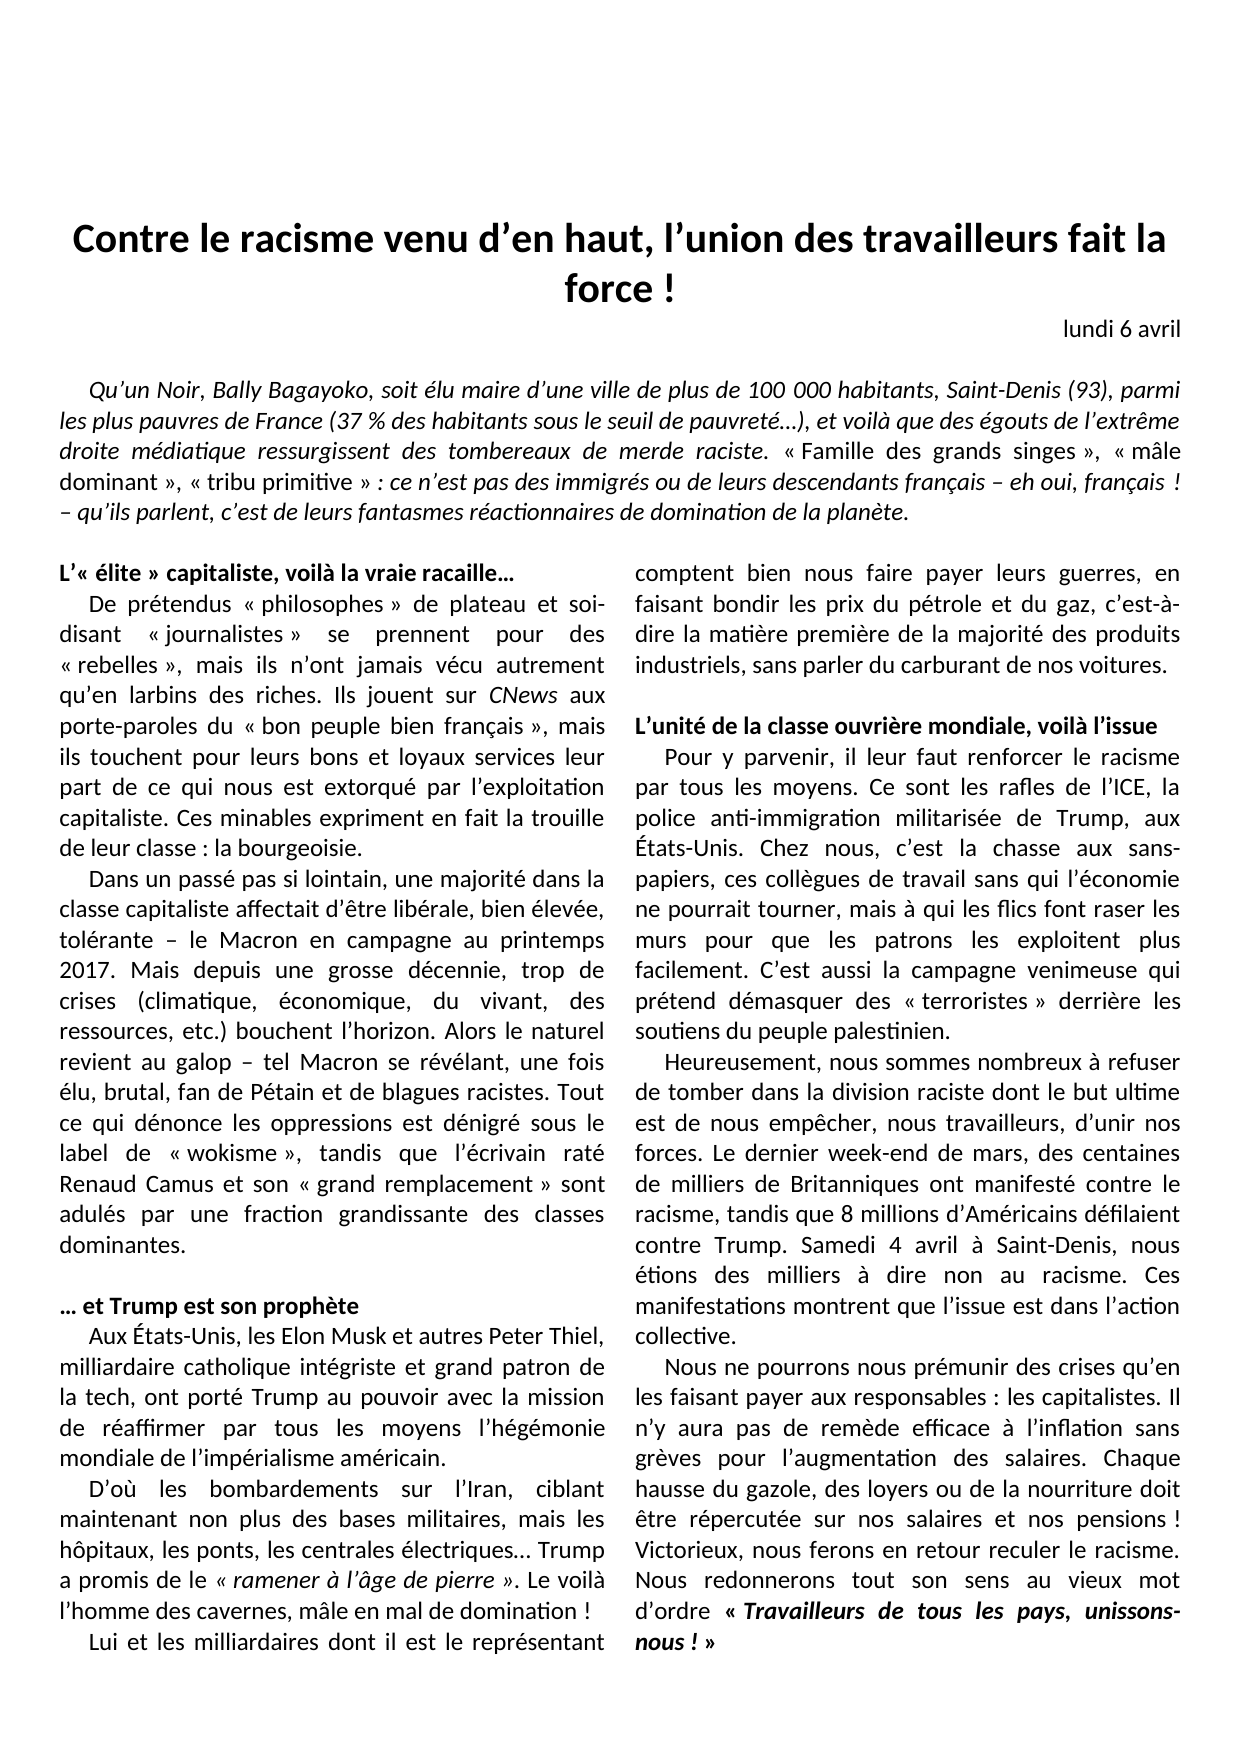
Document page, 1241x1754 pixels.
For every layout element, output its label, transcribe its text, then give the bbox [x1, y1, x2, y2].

text lundi 6 avril [59, 313, 1181, 344]
text Contre le racisme venu d’en haut, l’union des travailleurs fait la force ! [59, 212, 1181, 313]
text Dans un passé pas si lointain, une majorité dans la classe capitaliste affectait d’être libérale, bien élevée, tolérante – le Macron en campagne au printemps 2017. Mais depuis une grosse décennie, trop de crises (climatique, économique, du vivant, des ressources, etc.) bouchent l’horizon. Alors le naturel revient au galop – tel Macron se révélant, une fois élu, brutal, fan de Pétain et de blagues racistes. Tout ce qui dénonce les oppressions est dénigré sous le label de « wokisme », tandis que l’écrivain raté Renaud Camus et son « grand remplacement » sont adulés par une fraction grandissante des classes dominantes. [59, 863, 605, 1259]
text De prétendus « philosophes » de plateau et soi-disant « journalistes » se prennent pour des « rebelles », mais ils n’ont jamais vécu autrement qu’en larbins des riches. Ils jouent sur CNews aux porte-paroles du « bon peuple bien français », mais ils touchent pour leurs bons et loyaux services leur part de ce qui nous est extorqué par l’exploitation capitaliste. Ces minables expriment en fait la trouille de leur classe : la bourgeoisie. [59, 588, 605, 863]
text D’où les bombardements sur l’Iran, ciblant maintenant non plus des bases militaires, mais les hôpitaux, les ponts, les centrales électriques… Trump a promis de le « ramener à l’âge de pierre ». Le voilà l’homme des cavernes, mâle en mal de domination ! [59, 1473, 605, 1626]
text L’« élite » capitaliste, voilà la vraie racaille… [59, 557, 605, 588]
text Qu’un Noir, Bally Bagayoko, soit élu maire d’une ville de plus de 100 000 habitants, Saint-Denis (93), parmi les plus pauvres de France (37 % des habitants sous le seuil de pauvreté…), et voilà que des égouts de l’extrême droite médiatique ressurgissent des tombereaux de merde raciste. « Famille des grands singes », « mâle dominant », « tribu primitive » : ce n’est pas des immigrés ou de leurs descendants français – eh oui, français ! – qu’ils parlent, c’est de leurs fantasmes réactionnaires de domination de la planète. [59, 374, 1181, 527]
text Pour y parvenir, il leur faut renforcer le racisme par tous les moyens. Ce sont les rafles de l’ICE, la police anti-immigration militarisée de Trump, aux États-Unis. Chez nous, c’est la chasse aux sans-papiers, ces collègues de travail sans qui l’économie ne pourrait tourner, mais à qui les flics font raser les murs pour que les patrons les exploitent plus facilement. C’est aussi la campagne venimeuse qui prétend démasquer des « terroristes » derrière les soutiens du peuple palestinien. [635, 741, 1181, 1046]
text Aux États-Unis, les Elon Musk et autres Peter Thiel, milliardaire catholique intégriste et grand patron de la tech, ont porté Trump au pouvoir avec la mission de réaffirmer par tous les moyens l’hégémonie mondiale de l’impérialisme américain. [59, 1321, 605, 1473]
text Heureusement, nous sommes nombreux à refuser de tomber dans la division raciste dont le but ultime est de nous empêcher, nous travailleurs, d’unir nos forces. Le dernier week-end de mars, des centaines de milliers de Britanniques ont manifesté contre le racisme, tandis que 8 millions d’Américains défilaient contre Trump. Samedi 4 avril à Saint-Denis, nous étions des milliers à dire non au racisme. Ces manifestations montrent que l’issue est dans l’action collective. [635, 1046, 1181, 1351]
text L’unité de la classe ouvrière mondiale, voilà l’issue [635, 710, 1181, 741]
text comptent bien nous faire payer leurs guerres, en faisant bondir les prix du pétrole et du gaz, c’est-à-dire la matière première de la majorité des produits industriels, sans parler du carburant de nos voitures. [635, 557, 1181, 679]
text Nous ne pourrons nous prémunir des crises qu’en les faisant payer aux responsables : les capitalistes. Il n’y aura pas de remède efficace à l’inflation sans grèves pour l’augmentation des salaires. Chaque hausse du gazole, des loyers ou de la nourriture doit être répercutée sur nos salaires et nos pensions ! Victorieux, nous ferons en retour reculer le racisme. Nous redonnerons tout son sens au vieux mot d’ordre « Travailleurs de tous les pays, unissons-nous ! » [635, 1351, 1181, 1656]
text … et Trump est son prophète [59, 1290, 605, 1321]
text Lui et les milliardaires dont il est le représentant [59, 1626, 605, 1656]
